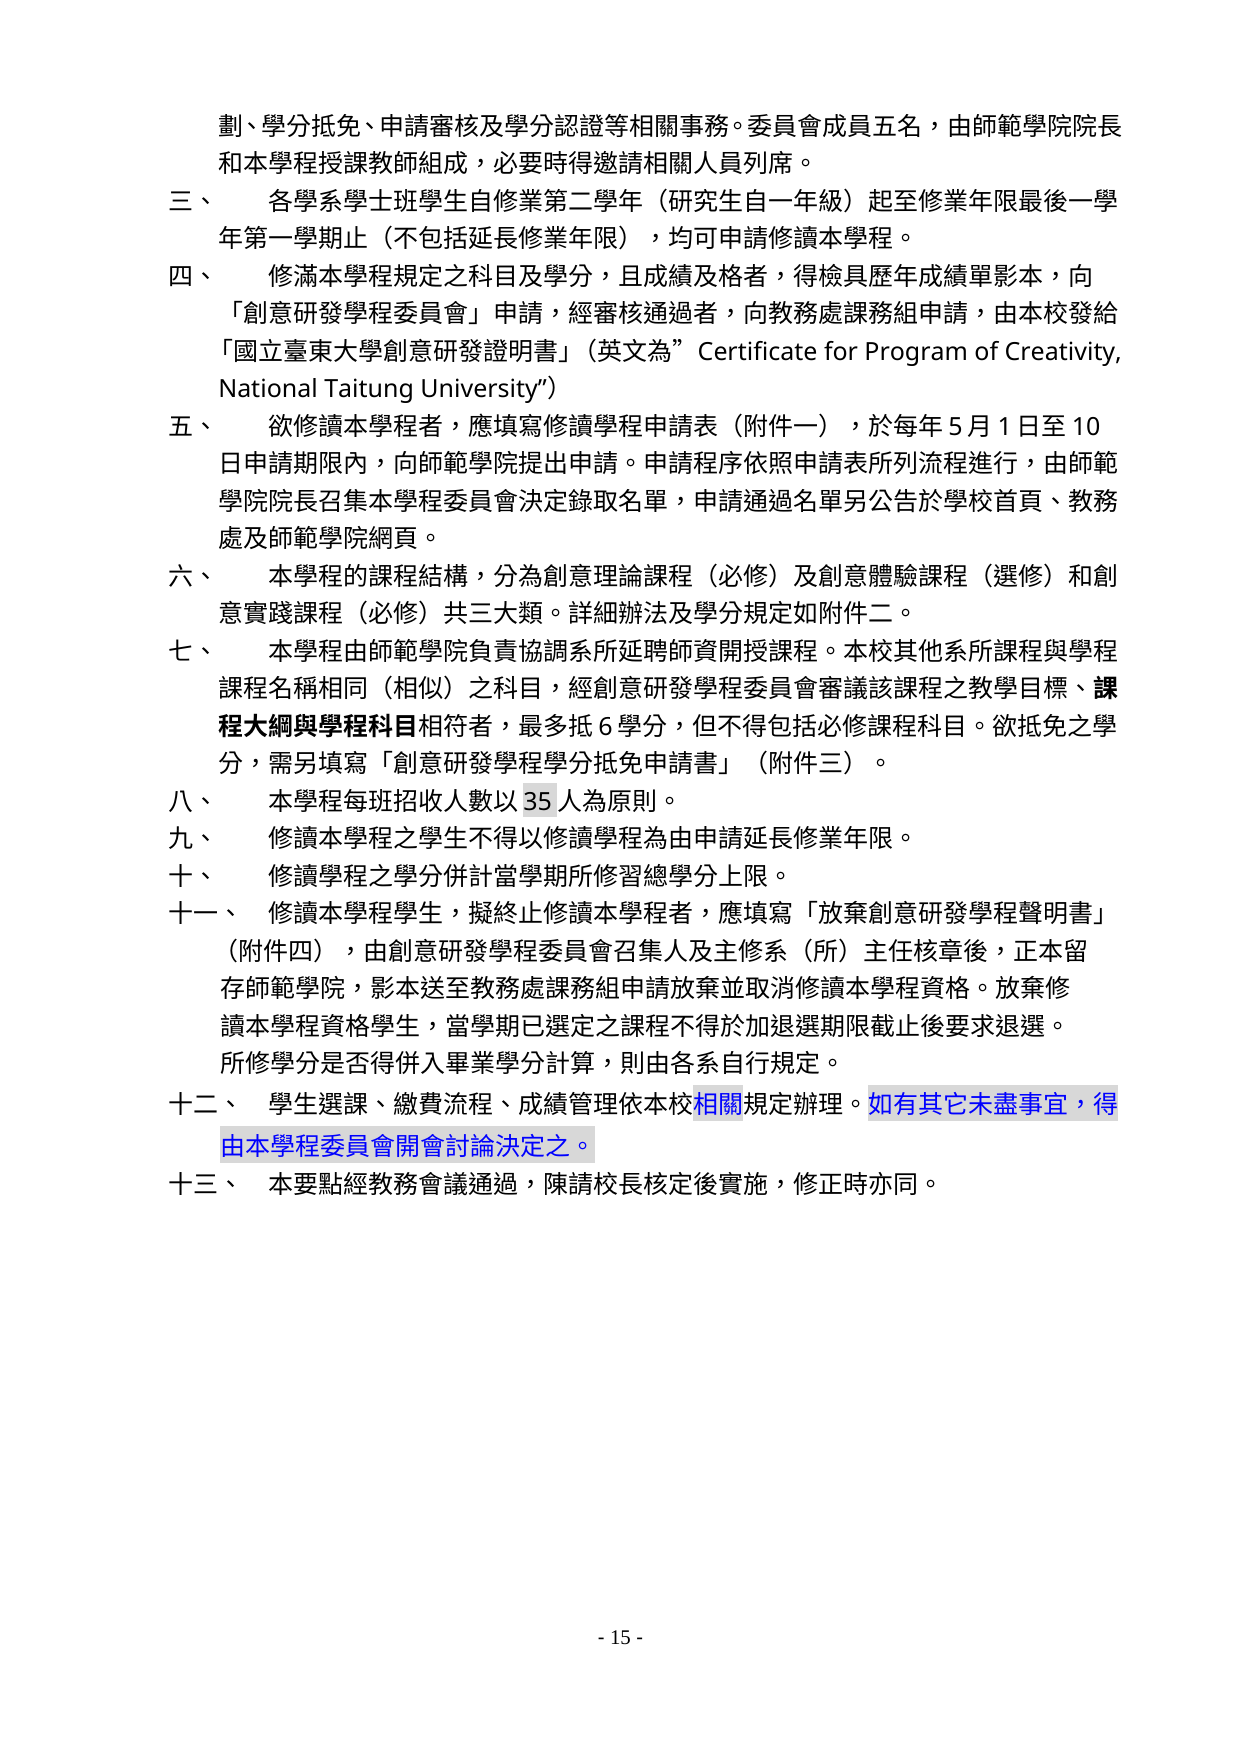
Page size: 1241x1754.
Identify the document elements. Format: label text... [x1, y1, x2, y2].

text 存師範學院，影本送至教務處課務組申請放棄並取消修讀本學程資格。放棄修 [168, 968, 1122, 1005]
list 修讀學程之學分併計當學期所修習總學分上限。 [168, 855, 1122, 893]
list 本學程每班招收人數以35人為原則。 [168, 780, 1122, 818]
list 學生選課、繳費流程、成績管理依本校相關規定辦理。如有其它未盡事宜，得 [168, 1080, 1122, 1122]
list 各學系學士班學生自修業第二學年（研究生自一年級）起至修業年限最後一學年第一學期止（不包括延長修業年限），均可申請修讀本學程。 [168, 180, 1122, 255]
list 欲修讀本學程者，應填寫修讀學程申請表（附件一），於每年5月1日至10日申請期限內，向師範學院提出申請。申請程序依照申請表所列流程進行，由師範學院院長召集本學程委員會決定錄取名單，申請通過名單另公告於學校首頁、教務處及師範學院網頁。 [168, 405, 1122, 555]
list 修滿本學程規定之科目及學分，且成績及格者，得檢具歷年成績單影本，向「創意研發學程委員會」申請，經審核通過者，向教務處課務組申請，由本校發給「國立臺東大學創意研發證明書」（英文為”Certificate for Program of Creativity, National Taitung University”） [168, 255, 1122, 405]
text 由本學程委員會開會討論決定之。 [168, 1122, 1122, 1164]
list 本學程由師範學院負責協調系所延聘師資開授課程。本校其他系所課程與學程課程名稱相同（相似）之科目，經創意研發學程委員會審議該課程之教學目標、課程大綱與學程科目相符者，最多抵6學分，但不得包括必修課程科目。欲抵免之學分，需另填寫「創意研發學程學分抵免申請書」（附件三）。 [168, 630, 1122, 780]
list 劃、學分抵免、申請審核及學分認證等相關事務。委員會成員五名，由師範學院院長和本學程授課教師組成，必要時得邀請相關人員列席。 [168, 105, 1122, 180]
text 讀本學程資格學生，當學期已選定之課程不得於加退選期限截止後要求退選。 [168, 1005, 1122, 1043]
list 修讀本學程學生，擬終止修讀本學程者，應填寫「放棄創意研發學程聲明書」 [168, 893, 1122, 930]
list 本要點經教務會議通過，陳請校長核定後實施，修正時亦同。 [168, 1164, 1122, 1201]
text 所修學分是否得併入畢業學分計算，則由各系自行規定。 [168, 1043, 1122, 1080]
list 修讀本學程之學生不得以修讀學程為由申請延長修業年限。 [168, 818, 1122, 855]
list 本學程的課程結構，分為創意理論課程（必修）及創意體驗課程（選修）和創意實踐課程（必修）共三大類。詳細辦法及學分規定如附件二。 [168, 555, 1122, 630]
text （附件四），由創意研發學程委員會召集人及主修系（所）主任核章後，正本留 [168, 930, 1122, 968]
